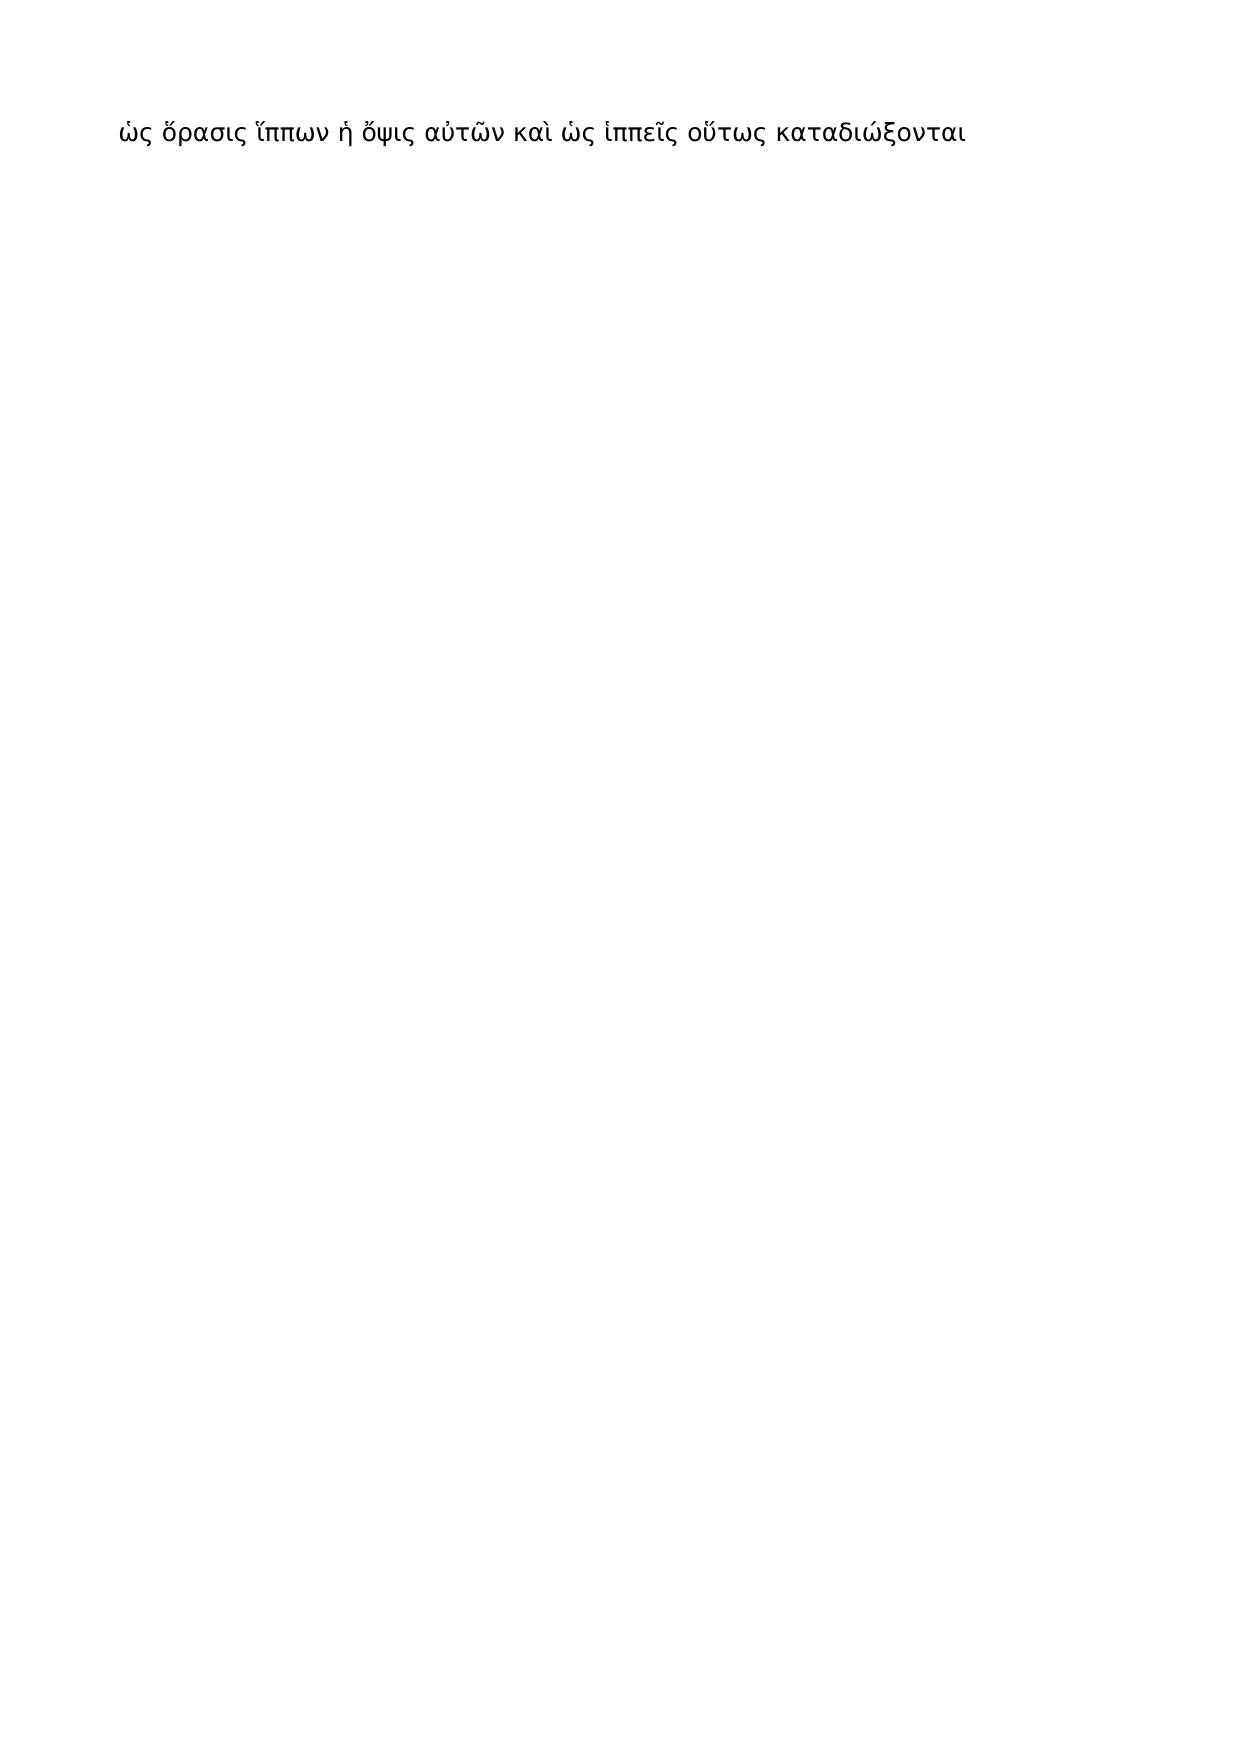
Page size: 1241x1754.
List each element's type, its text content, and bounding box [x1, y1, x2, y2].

text ὡς ὅρασις ἵππων ἡ ὄψις αὐτῶν καὶ ὡς ἱππεῖς οὕτως καταδιώξονται [118, 118, 1122, 147]
